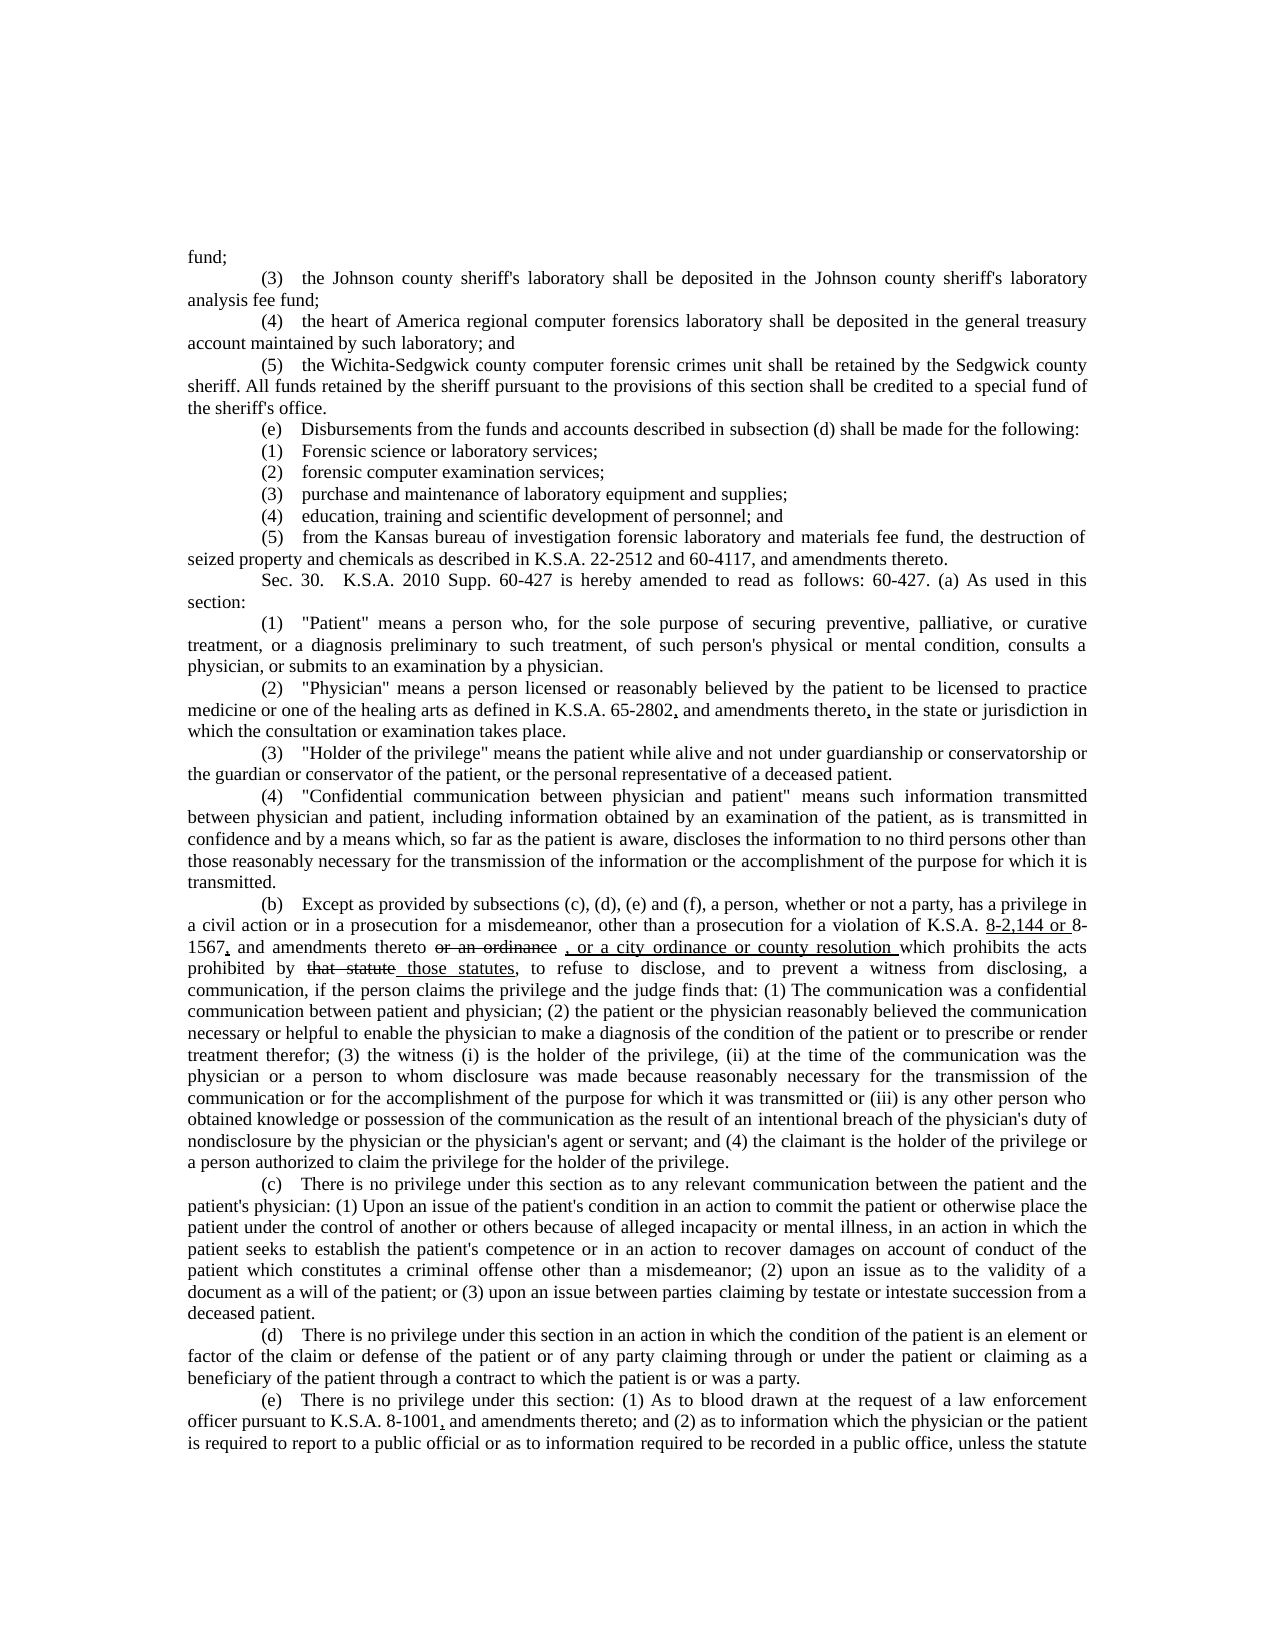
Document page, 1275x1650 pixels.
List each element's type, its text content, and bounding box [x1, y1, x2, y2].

text (1) "Patient" means a person who, for the sole purpose of securing preventive, palliative, or curative treatment, or a diagnosis preliminary to such treatment, of such person's physical or mental condition, consults a physician, or submits to an examination by a physician. [187, 612, 1087, 677]
text (c) There is no privilege under this section as to any relevant communication between the patient and the patient's physician: (1) Upon an issue of the patient's condition in an action to commit the patient or otherwise place the patient under the control of another or others because of alleged incapacity or mental illness, in an action in which the patient seeks to establish the patient's competence or in an action to recover damages on account of conduct of the patient which constitutes a criminal offense other than a misdemeanor; (2) upon an issue as to the validity of a document as a will of the patient; or (3) upon an issue between parties claiming by testate or intestate succession from a deceased patient. [187, 1173, 1087, 1324]
text (4) "Confidential communication between physician and patient" means such information transmitted between physician and patient, including information obtained by an examination of the patient, as is transmitted in confidence and by a means which, so far as the patient is aware, discloses the information to no third persons other than those reasonably necessary for the transmission of the information or the accomplishment of the purpose for which it is transmitted. [187, 785, 1087, 893]
text (5) from the Kansas bureau of investigation forensic laboratory and materials fee fund, the destruction of seized property and chemicals as described in K.S.A. 22-2512 and 60-4117, and amendments thereto. [187, 526, 1087, 569]
text (4) the heart of America regional computer forensics laboratory shall be deposited in the general treasury account maintained by such laboratory; and [187, 310, 1087, 353]
text (b) Except as provided by subsections (c), (d), (e) and (f), a person, whether or not a party, has a privilege in a civil action or in a prosecution for a misdemeanor, other than a prosecution for a violation of K.S.A. 8-2,144 or 8-1567, and amendments thereto or an ordinance , or a city ordinance or county resolution which prohibits the acts prohibited by that statute those statutes, to refuse to disclose, and to prevent a witness from disclosing, a communication, if the person claims the privilege and the judge finds that: (1) The communication was a confidential communication between patient and physician; (2) the patient or the physician reasonably believed the communication necessary or helpful to enable the physician to make a diagnosis of the condition of the patient or to prescribe or render treatment therefor; (3) the witness (i) is the holder of the privilege, (ii) at the time of the communication was the physician or a person to whom disclosure was made because reasonably necessary for the transmission of the communication or for the accomplishment of the purpose for which it was transmitted or (iii) is any other person who obtained knowledge or possession of the communication as the result of an intentional breach of the physician's duty of nondisclosure by the physician or the physician's agent or servant; and (4) the claimant is the holder of the privilege or a person authorized to claim the privilege for the holder of the privilege. [187, 893, 1087, 1173]
text (d) There is no privilege under this section in an action in which the condition of the patient is an element or factor of the claim or defense of the patient or of any party claiming through or under the patient or claiming as a beneficiary of the patient through a contract to which the patient is or was a party. [187, 1324, 1087, 1388]
text (e) There is no privilege under this section: (1) As to blood drawn at the request of a law enforcement officer pursuant to K.S.A. 8-1001, and amendments thereto; and (2) as to information which the physician or the patient is required to report to a public official or as to information required to be recorded in a public office, unless the statute [187, 1388, 1087, 1453]
text (5) the Wichita-Sedgwick county computer forensic crimes unit shall be retained by the Sedgwick county sheriff. All funds retained by the sheriff pursuant to the provisions of this section shall be credited to a special fund of the sheriff's office. [187, 353, 1087, 418]
text (3) purchase and maintenance of laboratory equipment and supplies; [187, 483, 1087, 504]
text (1) Forensic science or laboratory services; [187, 440, 1087, 461]
text Sec. 30. K.S.A. 2010 Supp. 60-427 is hereby amended to read as follows: 60-427. (a) As used in this section: [187, 569, 1087, 612]
text (4) education, training and scientific development of personnel; and [187, 504, 1087, 526]
text (2) "Physician" means a person licensed or reasonably believed by the patient to be licensed to practice medicine or one of the healing arts as defined in K.S.A. 65-2802, and amendments thereto, in the state or jurisdiction in which the consultation or examination takes place. [187, 677, 1087, 742]
text fund; [187, 246, 1087, 267]
text (e) Disbursements from the funds and accounts described in subsection (d) shall be made for the following: [187, 418, 1087, 440]
text (3) "Holder of the privilege" means the patient while alive and not under guardianship or conservatorship or the guardian or conservator of the patient, or the personal representative of a deceased patient. [187, 742, 1087, 785]
text (2) forensic computer examination services; [187, 461, 1087, 483]
text (3) the Johnson county sheriff's laboratory shall be deposited in the Johnson county sheriff's laboratory analysis fee fund; [187, 267, 1087, 310]
